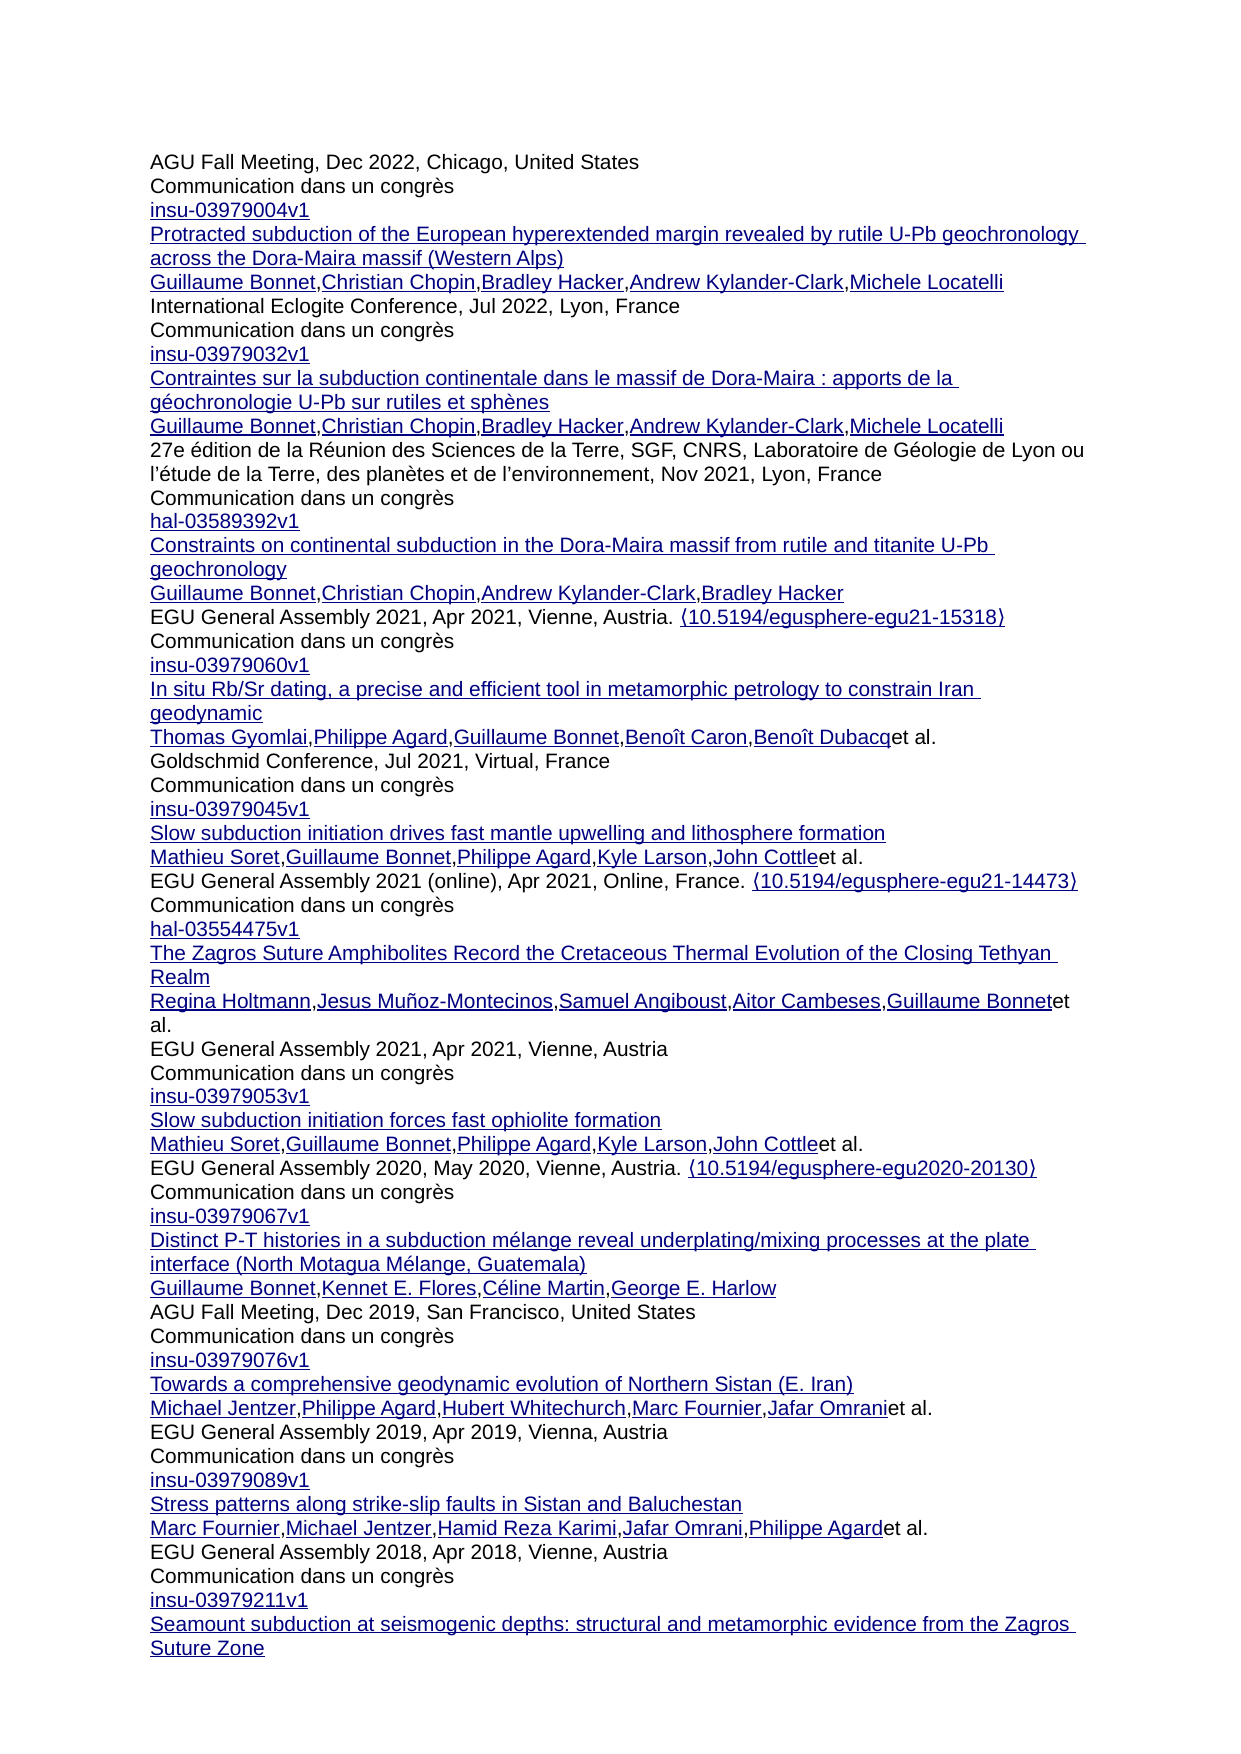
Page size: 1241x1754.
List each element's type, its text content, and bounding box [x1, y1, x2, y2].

table_cell Seamount subduction at seismogenic depths: structural and metamorphic evidence from the Zagros Suture Zone [150, 1611, 1090, 1659]
table_cell Slow subduction initiation forces fast ophiolite formation Mathieu Soret,Guillaume Bonnet,Philippe Agard,Kyle Larson,John Cottleet al. EGU General Assembly 2020, May 2020, Vienne, Austria. ⟨10.5194/egusphere-egu2020-20130⟩ Communication dans un congrès insu-03979067v1 [150, 1108, 1090, 1228]
table_cell The Zagros Suture Amphibolites Record the Cretaceous Thermal Evolution of the Closing Tethyan Realm Regina Holtmann,Jesus Muñoz-Montecinos,Samuel Angiboust,Aitor Cambeses,Guillaume Bonnetet al. EGU General Assembly 2021, Apr 2021, Vienne, Austria Communication dans un congrès insu-03979053v1 [150, 941, 1090, 1108]
table_cell In situ Rb/Sr dating, a precise and efficient tool in metamorphic petrology to constrain Iran geodynamic Thomas Gyomlai,Philippe Agard,Guillaume Bonnet,Benoît Caron,Benoît Dubacqet al. Goldschmid Conference, Jul 2021, Virtual, France Communication dans un congrès insu-03979045v1 [150, 677, 1090, 821]
table_cell Stress patterns along strike-slip faults in Sistan and Baluchestan Marc Fournier,Michael Jentzer,Hamid Reza Karimi,Jafar Omrani,Philippe Agardet al. EGU General Assembly 2018, Apr 2018, Vienne, Austria Communication dans un congrès insu-03979211v1 [150, 1492, 1090, 1611]
table_cell AGU Fall Meeting, Dec 2022, Chicago, United States Communication dans un congrès insu-03979004v1 [150, 150, 1090, 222]
table_cell Towards a comprehensive geodynamic evolution of Northern Sistan (E. Iran) Michael Jentzer,Philippe Agard,Hubert Whitechurch,Marc Fournier,Jafar Omraniet al. EGU General Assembly 2019, Apr 2019, Vienna, Austria Communication dans un congrès insu-03979089v1 [150, 1372, 1090, 1492]
table_cell Constraints on continental subduction in the Dora-Maira massif from rutile and titanite U-Pb geochronology Guillaume Bonnet,Christian Chopin,Andrew Kylander-Clark,Bradley Hacker EGU General Assembly 2021, Apr 2021, Vienne, Austria. ⟨10.5194/egusphere-egu21-15318⟩ Communication dans un congrès insu-03979060v1 [150, 533, 1090, 677]
table_cell Slow subduction initiation drives fast mantle upwelling and lithosphere formation Mathieu Soret,Guillaume Bonnet,Philippe Agard,Kyle Larson,John Cottleet al. EGU General Assembly 2021 (online), Apr 2021, Online, France. ⟨10.5194/egusphere-egu21-14473⟩ Communication dans un congrès hal-03554475v1 [150, 821, 1090, 941]
table_cell Contraintes sur la subduction continentale dans le massif de Dora-Maira : apports de la géochronologie U-Pb sur rutiles et sphènes Guillaume Bonnet,Christian Chopin,Bradley Hacker,Andrew Kylander-Clark,Michele Locatelli 27e édition de la Réunion des Sciences de la Terre, SGF, CNRS, Laboratoire de Géologie de Lyon ou l’étude de la Terre, des planètes et de l’environnement, Nov 2021, Lyon, France Communication dans un congrès hal-03589392v1 [150, 366, 1090, 533]
table_cell Distinct P-T histories in a subduction mélange reveal underplating/mixing processes at the plate interface (North Motagua Mélange, Guatemala) Guillaume Bonnet,Kennet E. Flores,Céline Martin,George E. Harlow AGU Fall Meeting, Dec 2019, San Francisco, United States Communication dans un congrès insu-03979076v1 [150, 1228, 1090, 1372]
table_cell Protracted subduction of the European hyperextended margin revealed by rutile U-Pb geochronology across the Dora-Maira massif (Western Alps) Guillaume Bonnet,Christian Chopin,Bradley Hacker,Andrew Kylander-Clark,Michele Locatelli International Eclogite Conference, Jul 2022, Lyon, France Communication dans un congrès insu-03979032v1 [150, 222, 1090, 366]
